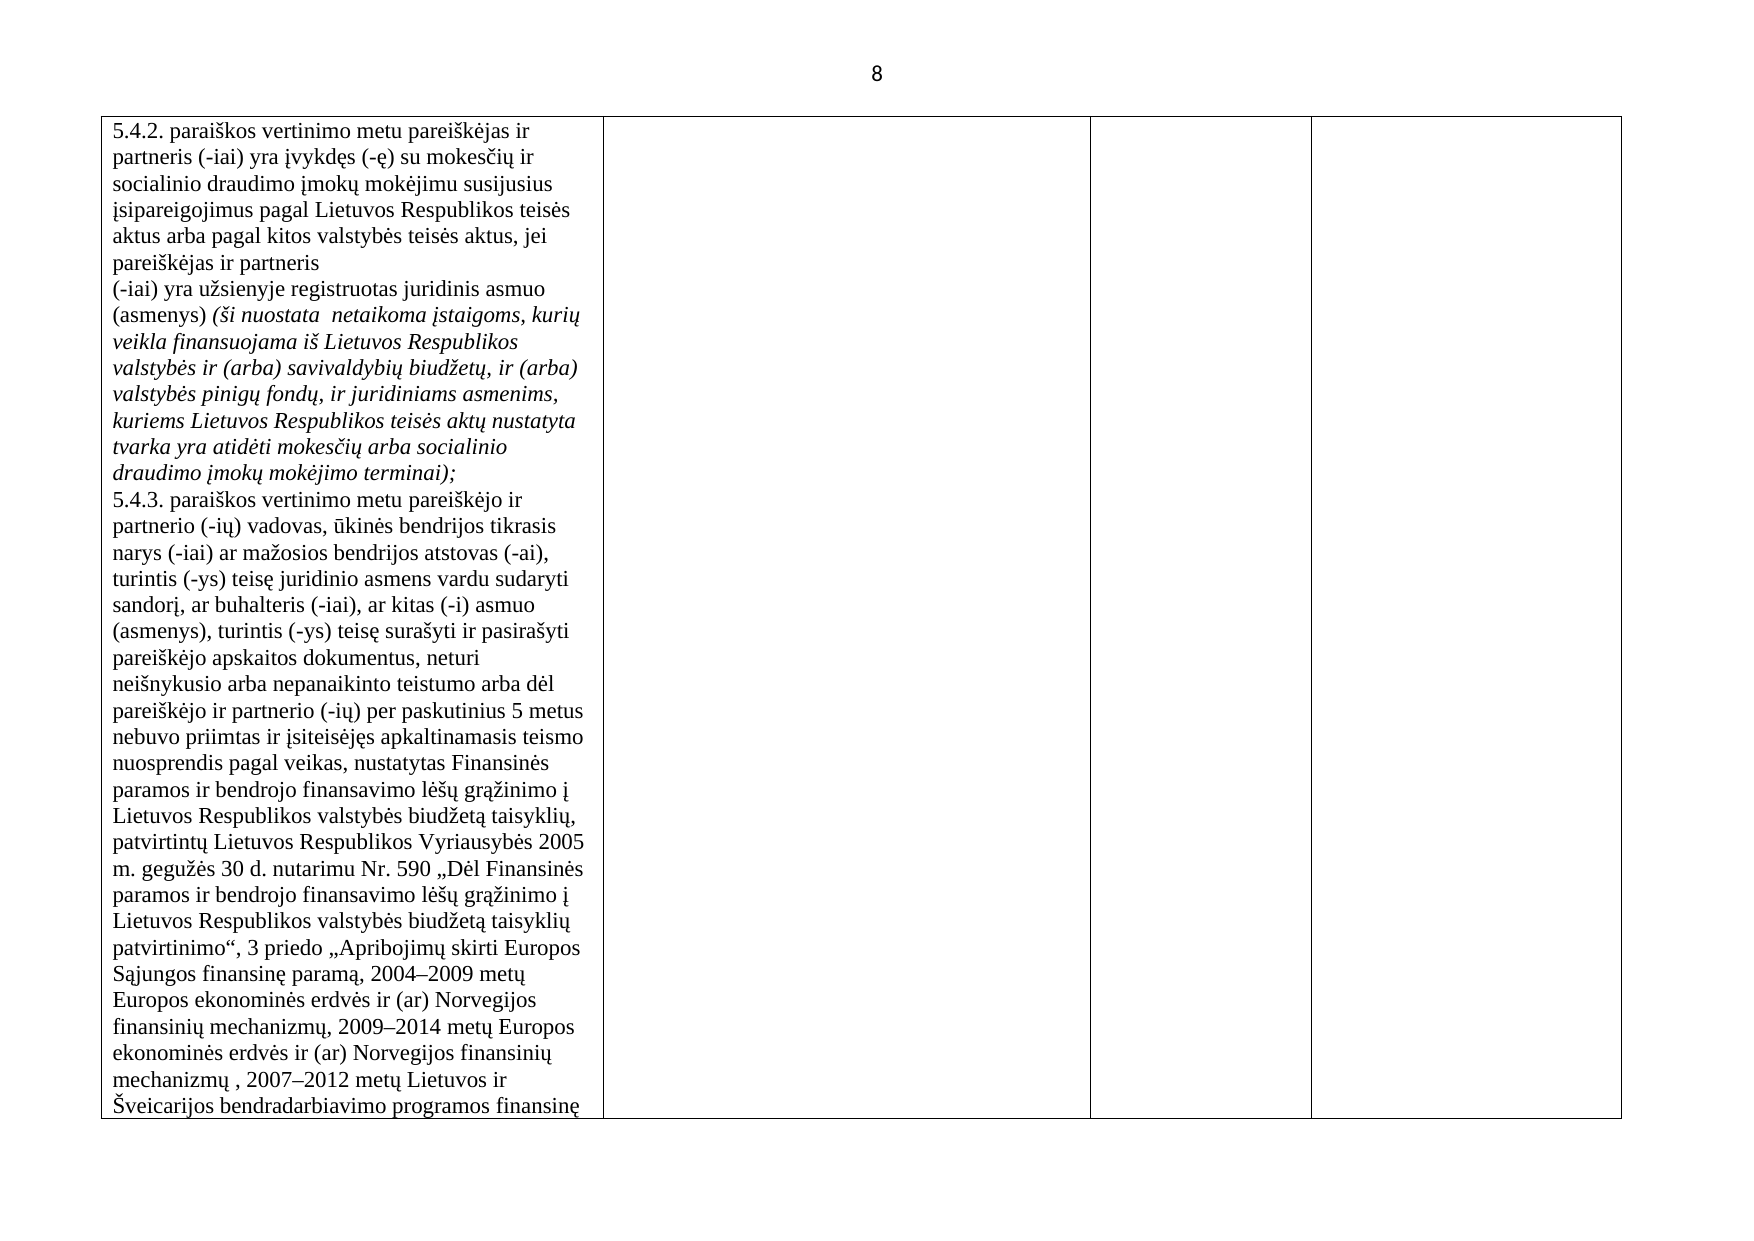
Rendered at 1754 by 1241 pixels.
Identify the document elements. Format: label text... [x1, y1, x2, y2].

table_cell [1312, 117, 1621, 1118]
table_cell 5.4.2. paraiškos vertinimo metu pareiškėjas ir partneris (-iai) yra įvykdęs (-ę) su mokesčių ir socialinio draudimo įmokų mokėjimu susijusius įsipareigojimus pagal Lietuvos Respublikos teisės aktus arba pagal kitos valstybės teisės aktus, jei pareiškėjas ir partneris (-iai) yra užsienyje registruotas juridinis asmuo (asmenys) (ši nuostata netaikoma įstaigoms, kurių veikla finansuojama iš Lietuvos Respublikos valstybės ir (arba) savivaldybių biudžetų, ir (arba) valstybės pinigų fondų, ir juridiniams asmenims, kuriems Lietuvos Respublikos teisės aktų nustatyta tvarka yra atidėti mokesčių arba socialinio draudimo įmokų mokėjimo terminai); 5.4.3. paraiškos vertinimo metu pareiškėjo ir partnerio (-ių) vadovas, ūkinės bendrijos tikrasis narys (-iai) ar mažosios bendrijos atstovas (-ai), turintis (-ys) teisę juridinio asmens vardu sudaryti sandorį, ar buhalteris (-iai), ar kitas (-i) asmuo (asmenys), turintis (-ys) teisę surašyti ir pasirašyti pareiškėjo apskaitos dokumentus, neturi neišnykusio arba nepanaikinto teistumo arba dėl pareiškėjo ir partnerio (-ių) per paskutinius 5 metus nebuvo priimtas ir įsiteisėjęs apkaltinamasis teismo nuosprendis pagal veikas, nustatytas Finansinės paramos ir bendrojo finansavimo lėšų grąžinimo į Lietuvos Respublikos valstybės biudžetą taisyklių, patvirtintų Lietuvos Respublikos Vyriausybės 2005 m. gegužės 30 d. nutarimu Nr. 590 „Dėl Finansinės paramos ir bendrojo finansavimo lėšų grąžinimo į Lietuvos Respublikos valstybės biudžetą taisyklių patvirtinimo“, 3 priedo „Apribojimų skirti Europos Sąjungos finansinę paramą, 2004–2009 metų Europos ekonominės erdvės ir (ar) Norvegijos finansinių mechanizmų, 2009–2014 metų Europos ekonominės erdvės ir (ar) Norvegijos finansinių mechanizmų , 2007–2012 metų Lietuvos ir Šveicarijos bendradarbiavimo programos finansinę [102, 117, 603, 1118]
table_cell [604, 117, 1090, 1118]
table_cell [1091, 117, 1311, 1118]
